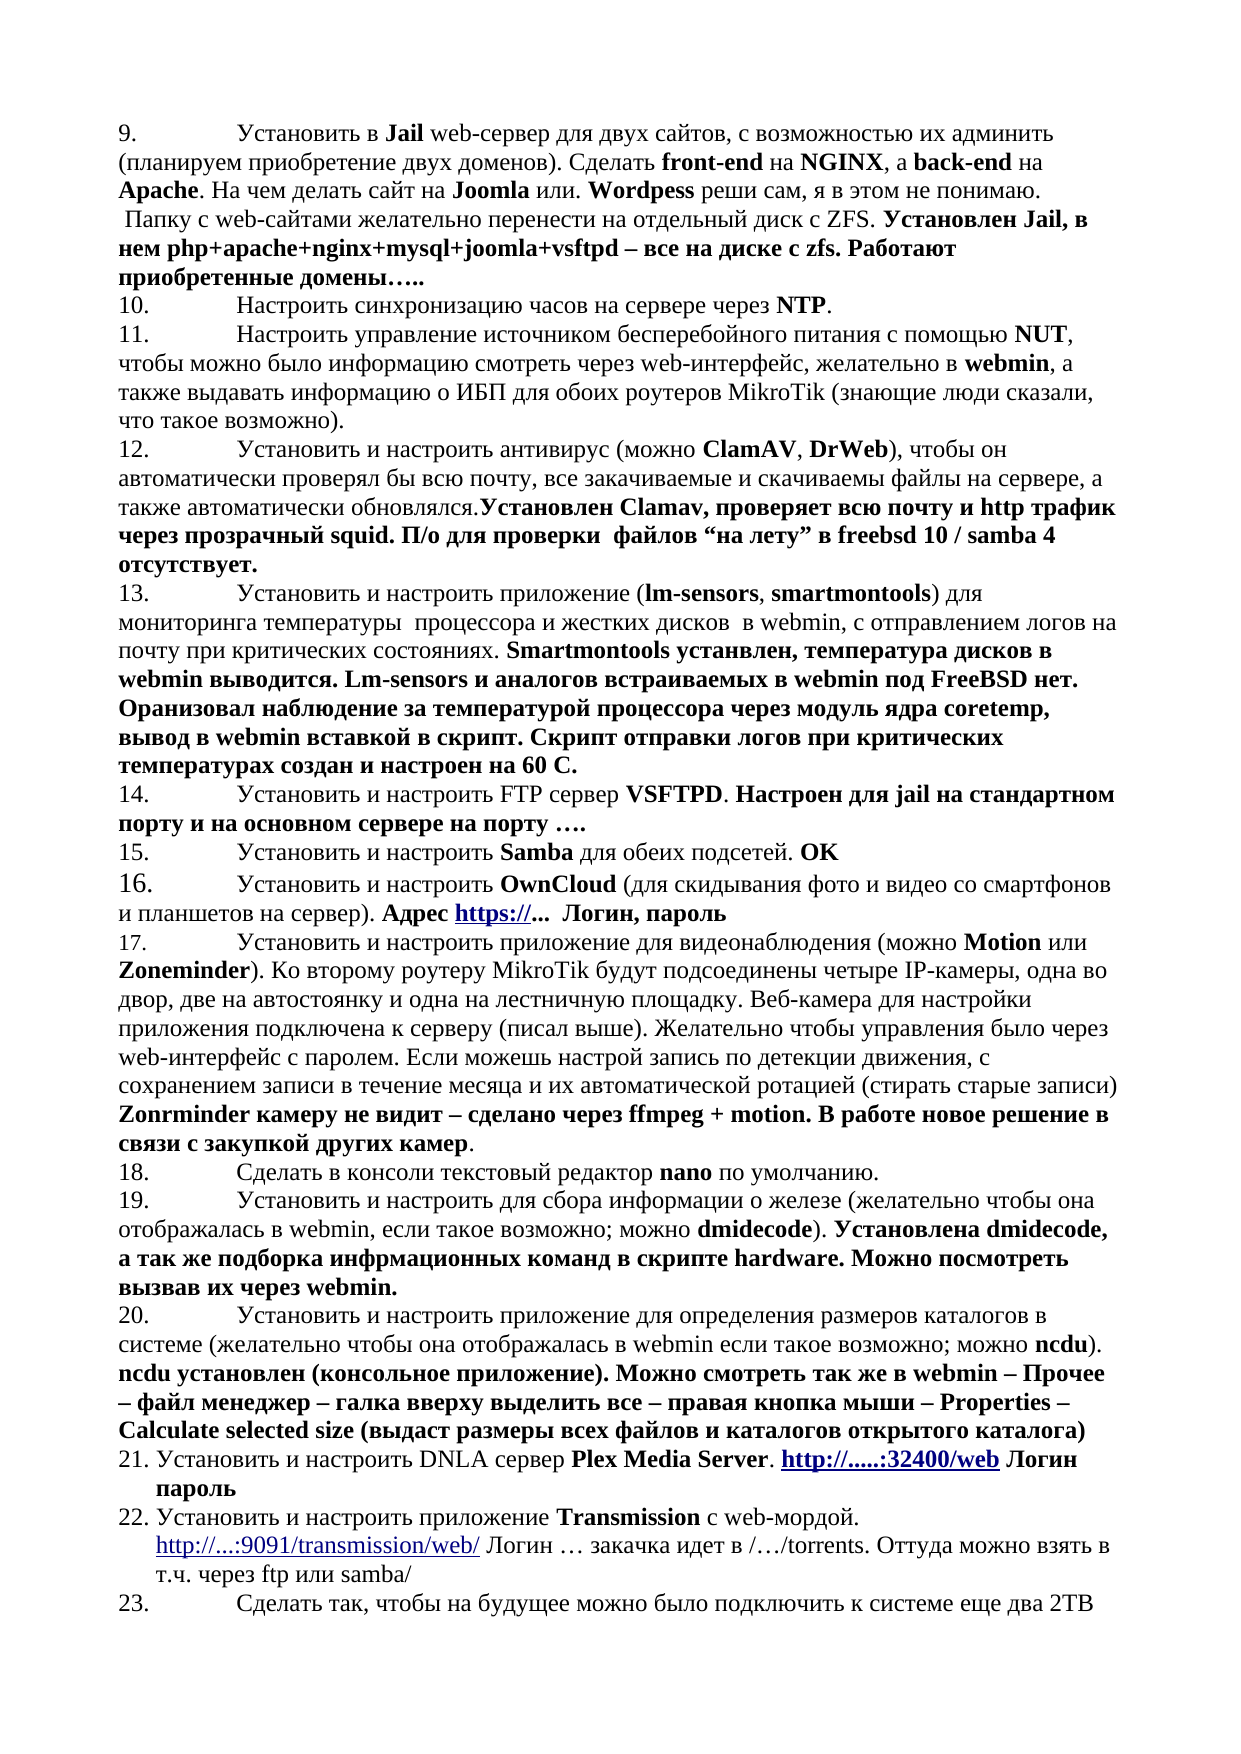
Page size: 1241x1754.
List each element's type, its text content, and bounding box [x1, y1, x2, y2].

text 13. Установить и настроить приложение (lm-sensors, smartmontools) для мониторинга температуры процессора и жестких дисков в webmin, с отправлением логов на почту при критических состояниях. Smartmontools устанвлен, температура дисков в webmin выводится. Lm-sensors и аналогов встраиваемых в webmin под FreeBSD нет. Оранизовал наблюдение за температурой процессора через модуль ядра coretemp, вывод в webmin вcтавкой в скрипт. Скрипт отправки логов при критических температурах создан и настроен на 60 С. [118, 578, 1122, 779]
text 17. Установить и настроить приложение для видеонаблюдения (можно Motion или Zoneminder). Ко второму роутеру MikroTik будут подсоединены четыре IP-камеры, одна во двор, две на автостоянку и одна на лестничную площадку. Веб-камера для настройки приложения подключена к серверу (писал выше). Желательно чтобы управления было через web-интерфейс с паролем. Если можешь настрой запись по детекции движения, с сохранением записи в течение месяца и их автоматической ротацией (стирать старые записи) Zonrminder камеру не видит – сделано через ffmpeg + motion. В работе новое решение в связи с закупкой других камер. [118, 927, 1122, 1157]
text 18. Сделать в консоли текстовый редактор nano по умолчанию. [118, 1157, 1122, 1186]
text 22. Установить и настроить приложение Transmission c web-мордой. http://...:9091/transmission/web/ Логин … закачка идет в /…/torrents. Оттуда можно взять в т.ч. через ftp или samba/ [118, 1502, 1122, 1588]
text 9. Установить в Jail web-сервер для двух сайтов, с возможностью их админить (планируем приобретение двух доменов). Сделать front-end на NGINX, а back-end на Apache. На чем делать сайт на Joomla или. Wordpess реши сам, я в этом не понимаю. [118, 118, 1122, 204]
text 14. Установить и настроить FTP сервер VSFTPD. Настроен для jail на стандартном порту и на основном сервере на порту …. [118, 779, 1122, 837]
text 11. Настроить управление источником бесперебойного питания с помощью NUT, чтобы можно было информацию смотреть через web-интерфейс, желательно в webmin, а также выдавать информацию о ИБП для обоих роутеров MikroTik (знающие люди сказали, что такое возможно). [118, 319, 1122, 434]
text 15. Установить и настроить Samba для обеих подсетей. ОK [118, 837, 1122, 866]
text 20. Установить и настроить приложение для определения размеров каталогов в системе (желательно чтобы она отображалась в webmin если такое возможно; можно ncdu). ncdu установлен (консольное приложение). Можно смотреть так же в webmin – Прочее – файл менеджер – галка вверху выделить все – правая кнопка мыши – Properties – Calculate selected size (выдаст размеры всех файлов и каталогов открытого каталога) [118, 1301, 1122, 1444]
text 10. Настроить синхронизацию часов на сервере через NTP. [118, 291, 1122, 319]
text 16. Установить и настроить OwnCloud (для скидывания фото и видео со смартфонов и планшетов на сервер). Адрес https://... Логин, пароль [118, 866, 1122, 927]
text 12. Установить и настроить антивирус (можно ClamAV, DrWeb), чтобы он автоматически проверял бы всю почту, все закачиваемые и скачиваемы файлы на сервере, а также автоматически обновлялся.Установлен Clamav, проверяет всю почту и http трафик через прозрачный squid. П/о для проверки файлов “на лету” в freebsd 10 / samba 4 отсутствует. [118, 434, 1122, 578]
text 23. Сделать так, чтобы на будущее можно было подключить к системе еще два 2TB [118, 1588, 1122, 1617]
text Папку с web-сайтами желательно перенести на отдельный диск с ZFS. Установлен Jail, в нем php+apache+nginx+mysql+joomla+vsftpd – все на диске с zfs. Работают приобретенные домены….. [118, 204, 1122, 291]
text 21. Установить и настроить DNLA сервер Plex Media Server. http://.....:32400/web Логин пароль [118, 1444, 1122, 1502]
text 19. Установить и настроить для сбора информации о железе (желательно чтобы она отображалась в webmin, если такое возможно; можно dmidecode). Установлена dmidecode, а так же подборка инфрмационных команд в скрипте hardware. Можно посмотреть вызвав их через webmin. [118, 1186, 1122, 1301]
